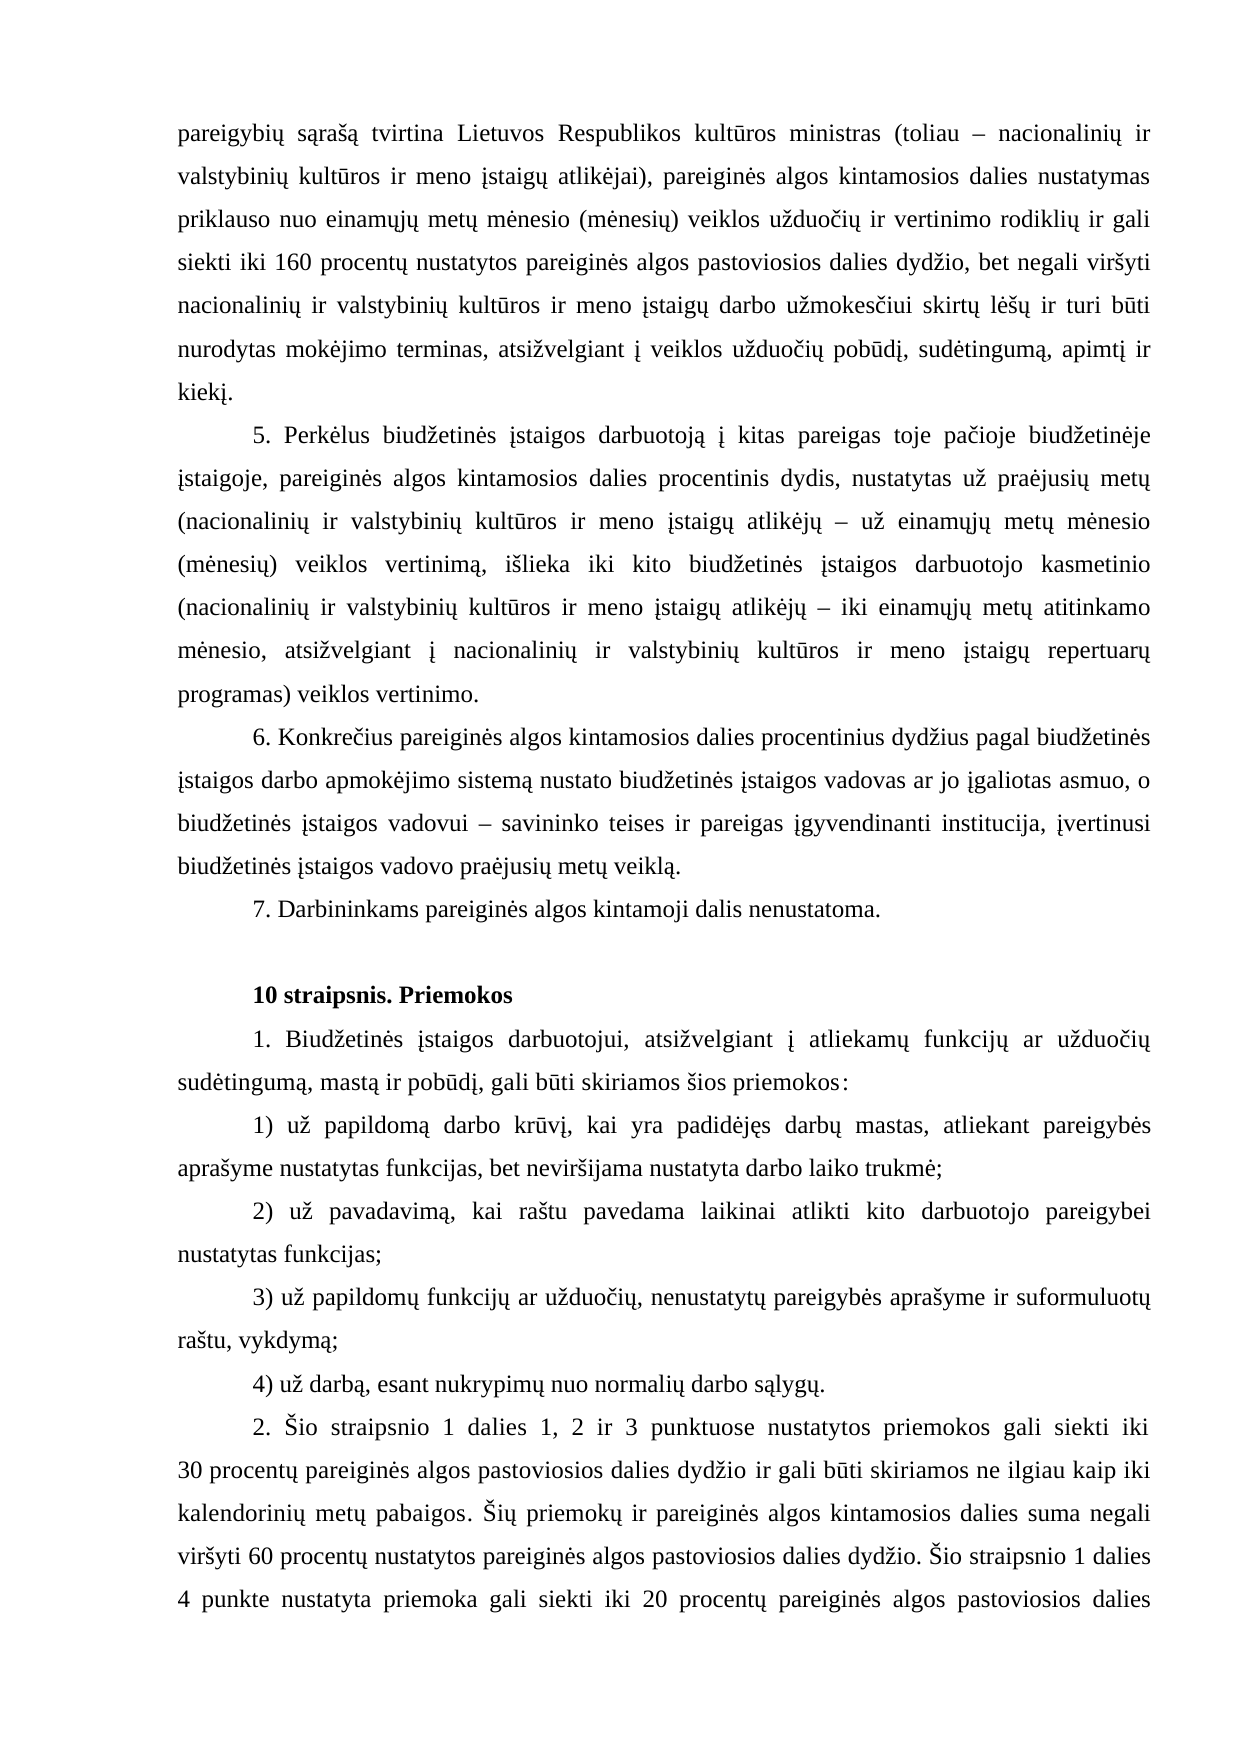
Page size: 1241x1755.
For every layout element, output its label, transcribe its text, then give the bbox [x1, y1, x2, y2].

text 2) už pavadavimą, kai raštu pavedama laikinai atlikti kito darbuotojo pareigybei nustatytas funkcijas; [177, 1196, 1152, 1268]
text 2. Šio straipsnio 1 dalies 1, 2 ir 3 punktuose nustatytos priemokos gali siekti iki 30 procentų pareiginės algos pastoviosios dalies dydžio ir gali būti skiriamos ne ilgiau kaip iki kalendorinių metų pabaigos. Šių priemokų ir pareiginės algos kintamosios dalies suma negali viršyti 60 procentų nustatytos pareiginės algos pastoviosios dalies dydžio. Šio straipsnio 1 dalies 4 punkte nustatyta priemoka gali siekti iki 20 procentų pareiginės algos pastoviosios dalies [177, 1412, 1152, 1613]
text 7. Darbininkams pareiginės algos kintamoji dalis nenustatoma. [177, 894, 1152, 923]
text 10 straipsnis. Priemokos [177, 981, 1152, 1009]
text 4) už darbą, esant nukrypimų nuo normalių darbo sąlygų. [177, 1369, 1152, 1397]
text 3) už papildomų funkcijų ar užduočių, nenustatytų pareigybės aprašyme ir suformuluotų raštu, vykdymą; [177, 1282, 1152, 1354]
text 6. Konkrečius pareiginės algos kintamosios dalies procentinius dydžius pagal biudžetinės įstaigos darbo apmokėjimo sistemą nustato biudžetinės įstaigos vadovas ar jo įgaliotas asmuo, o biudžetinės įstaigos vadovui – savininko teises ir pareigas įgyvendinanti institucija, įvertinusi biudžetinės įstaigos vadovo praėjusių metų veiklą. [177, 722, 1152, 880]
text pareigybių sąrašą tvirtina Lietuvos Respublikos kultūros ministras (toliau – nacionalinių ir valstybinių kultūros ir meno įstaigų atlikėjai), pareiginės algos kintamosios dalies nustatymas priklauso nuo einamųjų metų mėnesio (mėnesių) veiklos užduočių ir vertinimo rodiklių ir gali siekti iki 160 procentų nustatytos pareiginės algos pastoviosios dalies dydžio, bet negali viršyti nacionalinių ir valstybinių kultūros ir meno įstaigų darbo užmokesčiui skirtų lėšų ir turi būti nurodytas mokėjimo terminas, atsižvelgiant į veiklos užduočių pobūdį, sudėtingumą, apimtį ir kiekį. [177, 118, 1152, 406]
text 5. Perkėlus biudžetinės įstaigos darbuotoją į kitas pareigas toje pačioje biudžetinėje įstaigoje, pareiginės algos kintamosios dalies procentinis dydis, nustatytas už praėjusių metų (nacionalinių ir valstybinių kultūros ir meno įstaigų atlikėjų – už einamųjų metų mėnesio (mėnesių) veiklos vertinimą, išlieka iki kito biudžetinės įstaigos darbuotojo kasmetinio (nacionalinių ir valstybinių kultūros ir meno įstaigų atlikėjų – iki einamųjų metų atitinkamo mėnesio, atsižvelgiant į nacionalinių ir valstybinių kultūros ir meno įstaigų repertuarų programas) veiklos vertinimo. [177, 420, 1152, 707]
text 1. Biudžetinės įstaigos darbuotojui, atsižvelgiant į atliekamų funkcijų ar užduočių sudėtingumą, mastą ir pobūdį, gali būti skiriamos šios priemokos: [177, 1024, 1152, 1096]
text 1) už papildomą darbo krūvį, kai yra padidėjęs darbų mastas, atliekant pareigybės aprašyme nustatytas funkcijas, bet neviršijama nustatyta darbo laiko trukmė; [177, 1110, 1152, 1182]
